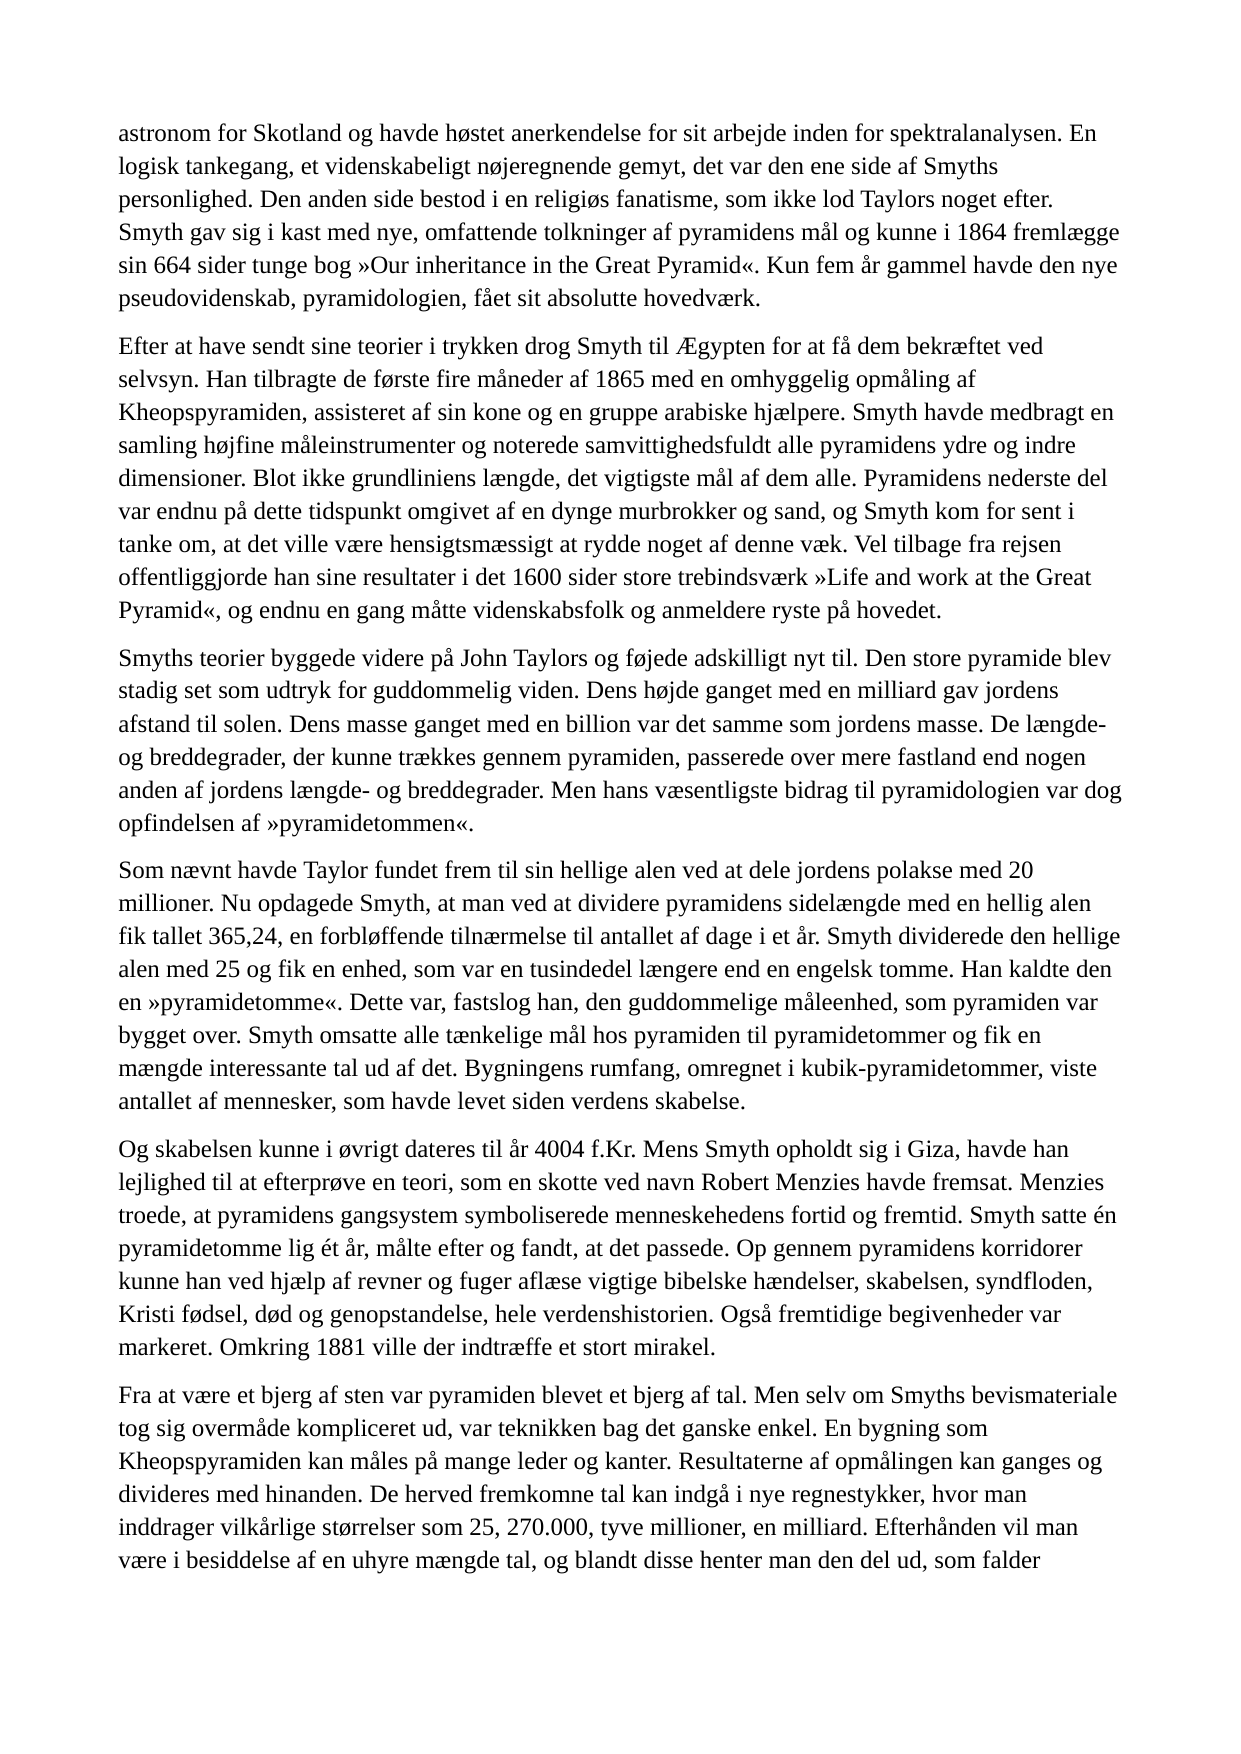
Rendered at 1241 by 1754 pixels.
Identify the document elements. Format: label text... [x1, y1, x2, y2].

text Efter at have sendt sine teorier i trykken drog Smyth til Ægypten for at få dem bekræftet ved selvsyn. Han tilbragte de første fire måneder af 1865 med en omhyggelig opmåling af Kheopspyramiden, assisteret af sin kone og en gruppe arabiske hjælpere. Smyth havde medbragt en samling højfine måleinstrumenter og noterede samvittighedsfuldt alle pyramidens ydre og indre dimensioner. Blot ikke grundliniens længde, det vigtigste mål af dem alle. Pyramidens nederste del var endnu på dette tidspunkt omgivet af en dynge murbrokker og sand, og Smyth kom for sent i tanke om, at det ville være hensigtsmæssigt at rydde noget af denne væk. Vel tilbage fra rejsen offentliggjorde han sine resultater i det 1600 sider store trebindsværk »Life and work at the Great Pyramid«, og endnu en gang måtte videnskabsfolk og anmeldere ryste på hovedet. [118, 331, 1122, 624]
text Smyths teorier byggede videre på John Taylors og føjede adskilligt nyt til. Den store pyramide blev stadig set som udtryk for guddommelig viden. Dens højde ganget med en milliard gav jordens afstand til solen. Dens masse ganget med en billion var det samme som jordens masse. De længde- og breddegrader, der kunne trækkes gennem pyramiden, passerede over mere fastland end nogen anden af jordens længde- og breddegrader. Men hans væsentligste bidrag til pyramidologien var dog opfindelsen af »pyramidetommen«. [118, 643, 1122, 836]
text astronom for Skotland og havde høstet anerkendelse for sit arbejde inden for spektralanalysen. En logisk tankegang, et videnskabeligt nøjeregnende gemyt, det var den ene side af Smyths personlighed. Den anden side bestod i en religiøs fanatisme, som ikke lod Taylors noget efter. Smyth gav sig i kast med nye, omfattende tolkninger af pyramidens mål og kunne i 1864 fremlægge sin 664 sider tunge bog »Our inheritance in the Great Pyramid«. Kun fem år gammel havde den nye pseudovidenskab, pyramidologien, fået sit absolutte hovedværk. [118, 118, 1122, 312]
text Fra at være et bjerg af sten var pyramiden blevet et bjerg af tal. Men selv om Smyths bevismateriale tog sig overmåde kompliceret ud, var teknikken bag det ganske enkel. En bygning som Kheopspyramiden kan måles på mange leder og kanter. Resultaterne af opmålingen kan ganges og divideres med hinanden. De herved fremkomne tal kan indgå i nye regnestykker, hvor man inddrager vilkårlige størrelser som 25, 270.000, tyve millioner, en milliard. Efterhånden vil man være i besiddelse af en uhyre mængde tal, og blandt disse henter man den del ud, som falder [118, 1380, 1122, 1574]
text Og skabelsen kunne i øvrigt dateres til år 4004 f.Kr. Mens Smyth opholdt sig i Giza, havde han lejlighed til at efterprøve en teori, som en skotte ved navn Robert Menzies havde fremsat. Menzies troede, at pyramidens gangsystem symboliserede menneskehedens fortid og fremtid. Smyth satte én pyramidetomme lig ét år, målte efter og fandt, at det passede. Op gennem pyramidens korridorer kunne han ved hjælp af revner og fuger aflæse vigtige bibelske hændelser, skabelsen, syndfloden, Kristi fødsel, død og genopstandelse, hele verdenshistorien. Også fremtidige begivenheder var markeret. Omkring 1881 ville der indtræffe et stort mirakel. [118, 1134, 1122, 1361]
text Som nævnt havde Taylor fundet frem til sin hellige alen ved at dele jordens polakse med 20 millioner. Nu opdagede Smyth, at man ved at dividere pyramidens sidelængde med en hellig alen fik tallet 365,24, en forbløffende tilnærmelse til antallet af dage i et år. Smyth dividerede den hellige alen med 25 og fik en enhed, som var en tusindedel længere end en engelsk tomme. Han kaldte den en »pyramidetomme«. Dette var, fastslog han, den guddommelige måleenhed, som pyramiden var bygget over. Smyth omsatte alle tænkelige mål hos pyramiden til pyramidetommer og fik en mængde interessante tal ud af det. Bygningens rumfang, omregnet i kubik-pyramidetommer, viste antallet af mennesker, som havde levet siden verdens skabelse. [118, 855, 1122, 1115]
